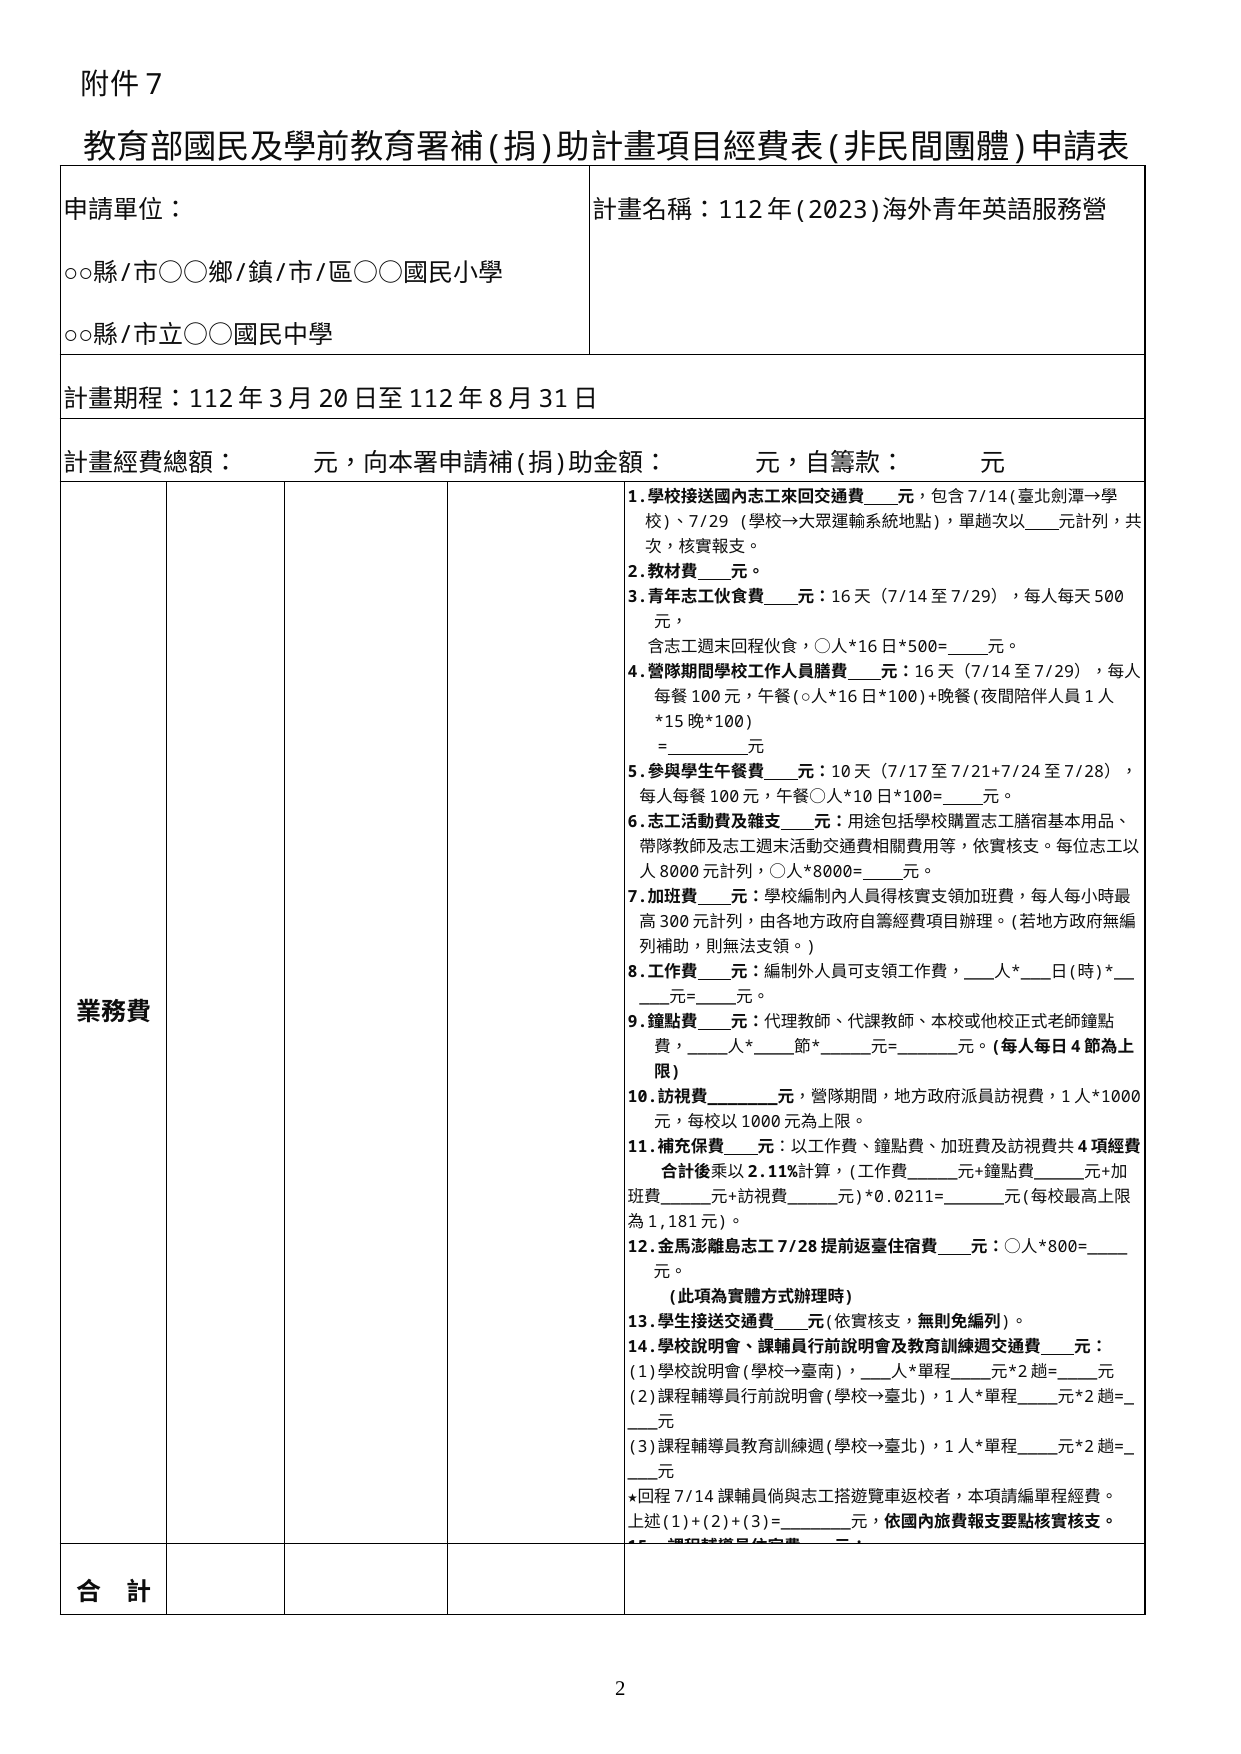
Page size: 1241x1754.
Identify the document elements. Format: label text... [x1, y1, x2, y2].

table_header 附件7 [60, 40, 285, 103]
table_cell 計畫名稱：112年(2023)海外青年英語服務營 [590, 166, 1144, 354]
table_cell 教育部國民及學前教育署補(捐)助計畫項目經費表(非民間團體)申請表 [60, 103, 1153, 165]
table_cell [1146, 165, 1153, 354]
table_cell [167, 482, 284, 1543]
table_cell [1146, 418, 1153, 481]
table_cell [625, 1544, 1144, 1613]
table_header [488, 40, 689, 103]
table_header [285, 40, 488, 103]
table_cell 計畫期程：112年3月20日至112年8月31日 [61, 355, 1144, 417]
table_cell 申請單位： ○○縣/市○○鄉/鎮/市/區○○國民小學 ○○縣/市立○○國民中學 [61, 166, 589, 354]
table_cell [1146, 354, 1153, 417]
table_cell [167, 1544, 284, 1613]
table_cell [1146, 1543, 1153, 1613]
table_cell 計畫經費總額： 元，向本署申請補(捐)助金額： 元，自籌款： 元 [61, 419, 1144, 481]
table_header [689, 40, 1153, 103]
table_cell [448, 1544, 624, 1613]
table_cell [285, 1544, 447, 1613]
table_cell 業務費 [61, 482, 166, 1543]
table_cell [1146, 481, 1153, 1543]
table_cell 1.學校接送國內志工來回交通費 元，包含7/14(臺北劍潭→學校)、7/29 (學校→大眾運輸系統地點)，單趟次以 元計列，共 次，核實報支。 2.教材費 元。 3.青年志工伙食費 元：16天（7/14至7/29），每人每天500元， 含志工週末回程伙食，○人*16日*500= 元。 4.營隊期間學校工作人員膳費 元：16天（7/14至7/29），每人每餐100元，午餐(○人*16日*100)+晚餐(夜間陪伴人員1人*15晚*100) = 元 5.參與學生午餐費 元：10天（7/17至7/21+7/24至7/28），每人每餐100元，午餐○人*10日*100= 元。 6.志工活動費及雜支 元：用途包括學校購置志工膳宿基本用品、帶隊教師及志工週末活動交通費相關費用等，依實核支。每位志工以人8000元計列，○人*8000= 元。 7.加班費 元：學校編制內人員得核實支領加班費，每人每小時最高300元計列，由各地方政府自籌經費項目辦理。(若地方政府無編列補助，則無法支領。) 8.工作費 元：編制外人員可支領工作費，___人*___日(時)*_____元=____元。 9.鐘點費 元：代理教師、代課教師、本校或他校正式老師鐘點費，____人*____節*_____元=______元。(每人每日4節為上限) 10.訪視費_______元，營隊期間，地方政府派員訪視費，1人*1000元，每校以1000元為上限。 11.補充保費 元：以工作費、鐘點費、加班費及訪視費共4項經費 合計後乘以2.11%計算，(工作費_____元+鐘點費_____元+加班費_____元+訪視費_____元)*0.0211=______元(每校最高上限為1,181元)。 12.金馬澎離島志工7/28提前返臺住宿費 元：○人*800=____元。 (此項為實體方式辦理時) 13.學生接送交通費 元(依實核支，無則免編列)。 14.學校說明會、課輔員行前說明會及教育訓練週交通費 元： (1)學校說明會(學校→臺南)，___人*單程____元*2趟=____元 (2)課程輔導員行前說明會(學校→臺北)，1人*單程____元*2趟=____元 (3)課程輔導員教育訓練週(學校→臺北)，1人*單程____元*2趟=____元 ★回程7/14課輔員倘與志工搭遊覽車返校者，本項請編單程經費。 上述(1)+(2)+(3)=_______元，依國內旅費報支要點核實核支。 15. 課程輔導員住宿費 元： (1)限離島、花東、特偏學校於學校說明會、課輔員行前說明會前1晚抵達之住宿費(每人上限1,600，依實核支)，無則免申請。 (2)課程輔導員7/14帶領志工返校當日，因學校偏遠而需住宿，住宿費至多1,600元，依實核支，無則免申請。 (1)+(2)=________元 [625, 482, 1144, 1543]
table_cell [285, 482, 447, 1543]
table_cell [448, 482, 624, 1543]
table_cell 合 計 [61, 1544, 166, 1613]
